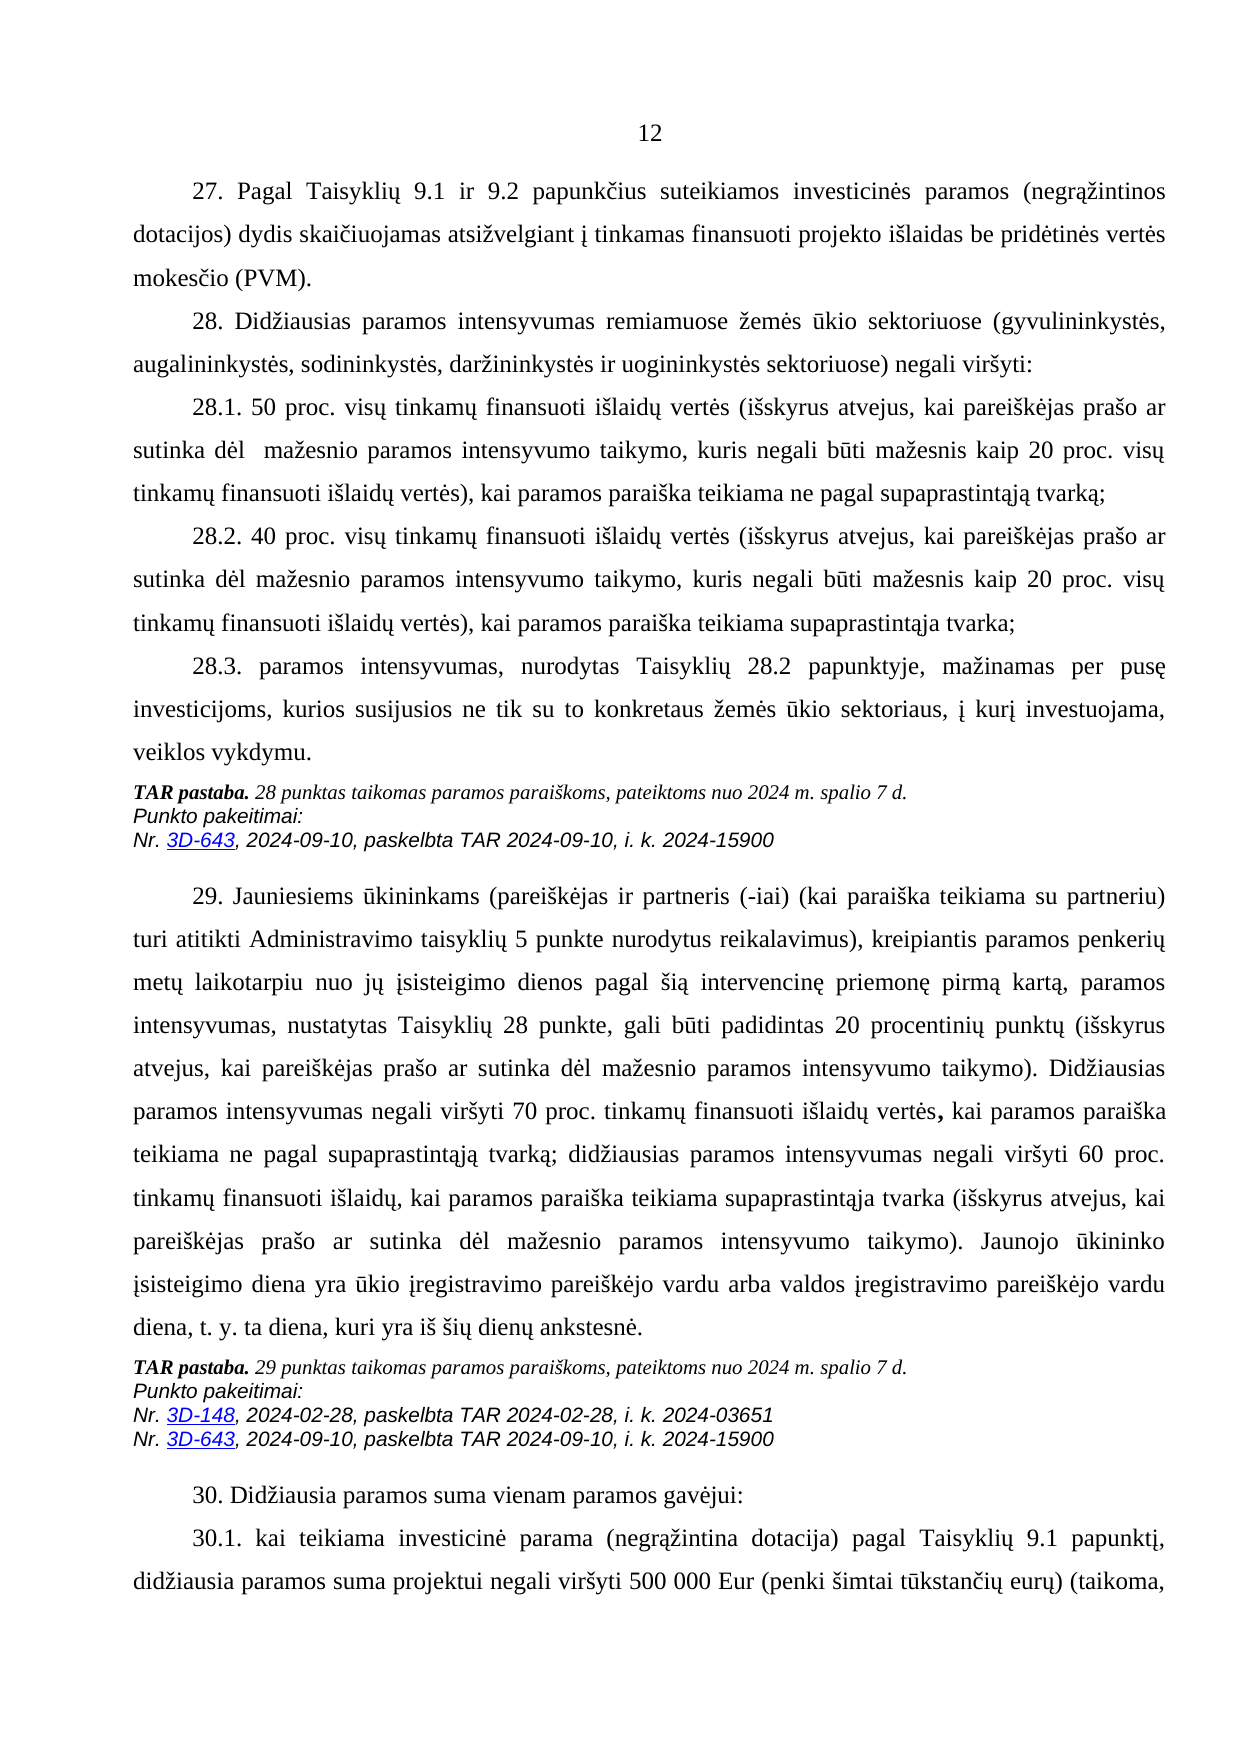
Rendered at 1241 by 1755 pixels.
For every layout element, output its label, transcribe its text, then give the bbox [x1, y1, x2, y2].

text TAR pastaba. 29 punktas taikomas paramos paraiškoms, pateiktoms nuo 2024 m. spalio 7 d. [133, 1355, 1166, 1379]
text 28.1. 50 proc. visų tinkamų finansuoti išlaidų vertės (išskyrus atvejus, kai pareiškėjas prašo ar sutinka dėl mažesnio paramos intensyvumo taikymo, kuris negali būti mažesnis kaip 20 proc. visų tinkamų finansuoti išlaidų vertės), kai paramos paraiška teikiama ne pagal supaprastintąją tvarką; [133, 392, 1166, 507]
text Punkto pakeitimai: [133, 1379, 1166, 1403]
text 30. Didžiausia paramos suma vienam paramos gavėjui: [133, 1480, 1166, 1509]
text 29. Jauniesiems ūkininkams (pareiškėjas ir partneris (-iai) (kai paraiška teikiama su partneriu) turi atitikti Administravimo taisyklių 5 punkte nurodytus reikalavimus), kreipiantis paramos penkerių metų laikotarpiu nuo jų įsisteigimo dienos pagal šią intervencinę priemonę pirmą kartą, paramos intensyvumas, nustatytas Taisyklių 28 punkte, gali būti padidintas 20 procentinių punktų (išskyrus atvejus, kai pareiškėjas prašo ar sutinka dėl mažesnio paramos intensyvumo taikymo). Didžiausias paramos intensyvumas negali viršyti 70 proc. tinkamų finansuoti išlaidų vertės, kai paramos paraiška teikiama ne pagal supaprastintąją tvarką; didžiausias paramos intensyvumas negali viršyti 60 proc. tinkamų finansuoti išlaidų, kai paramos paraiška teikiama supaprastintąja tvarka (išskyrus atvejus, kai pareiškėjas prašo ar sutinka dėl mažesnio paramos intensyvumo taikymo). Jaunojo ūkininko įsisteigimo diena yra ūkio įregistravimo pareiškėjo vardu arba valdos įregistravimo pareiškėjo vardu diena, t. y. ta diena, kuri yra iš šių dienų ankstesnė. [133, 881, 1166, 1341]
text 27. Pagal Taisyklių 9.1 ir 9.2 papunkčius suteikiamos investicinės paramos (negrąžintinos dotacijos) dydis skaičiuojamas atsižvelgiant į tinkamas finansuoti projekto išlaidas be pridėtinės vertės mokesčio (PVM). [133, 176, 1166, 291]
text 28.3. paramos intensyvumas, nurodytas Taisyklių 28.2 papunktyje, mažinamas per pusę investicijoms, kurios susijusios ne tik su to konkretaus žemės ūkio sektoriaus, į kurį investuojama, veiklos vykdymu. [133, 651, 1166, 766]
text Punkto pakeitimai: [133, 804, 1166, 828]
text 30.1. kai teikiama investicinė parama (negrąžintina dotacija) pagal Taisyklių 9.1 papunktį, didžiausia paramos suma projektui negali viršyti 500 000 Eur (penki šimtai tūkstančių eurų) (taikoma, [133, 1523, 1166, 1595]
text Nr. 3D-643, 2024-09-10, paskelbta TAR 2024-09-10, i. k. 2024-15900 [133, 828, 1166, 852]
text Nr. 3D-643, 2024-09-10, paskelbta TAR 2024-09-10, i. k. 2024-15900 [133, 1427, 1166, 1451]
text TAR pastaba. 28 punktas taikomas paramos paraiškoms, pateiktoms nuo 2024 m. spalio 7 d. [133, 780, 1166, 804]
text Nr. 3D-148, 2024-02-28, paskelbta TAR 2024-02-28, i. k. 2024-03651 [133, 1403, 1166, 1427]
text 28.2. 40 proc. visų tinkamų finansuoti išlaidų vertės (išskyrus atvejus, kai pareiškėjas prašo ar sutinka dėl mažesnio paramos intensyvumo taikymo, kuris negali būti mažesnis kaip 20 proc. visų tinkamų finansuoti išlaidų vertės), kai paramos paraiška teikiama supaprastintąja tvarka; [133, 521, 1166, 636]
text 28. Didžiausias paramos intensyvumas remiamuose žemės ūkio sektoriuose (gyvulininkystės, augalininkystės, sodininkystės, daržininkystės ir uogininkystės sektoriuose) negali viršyti: [133, 306, 1166, 378]
